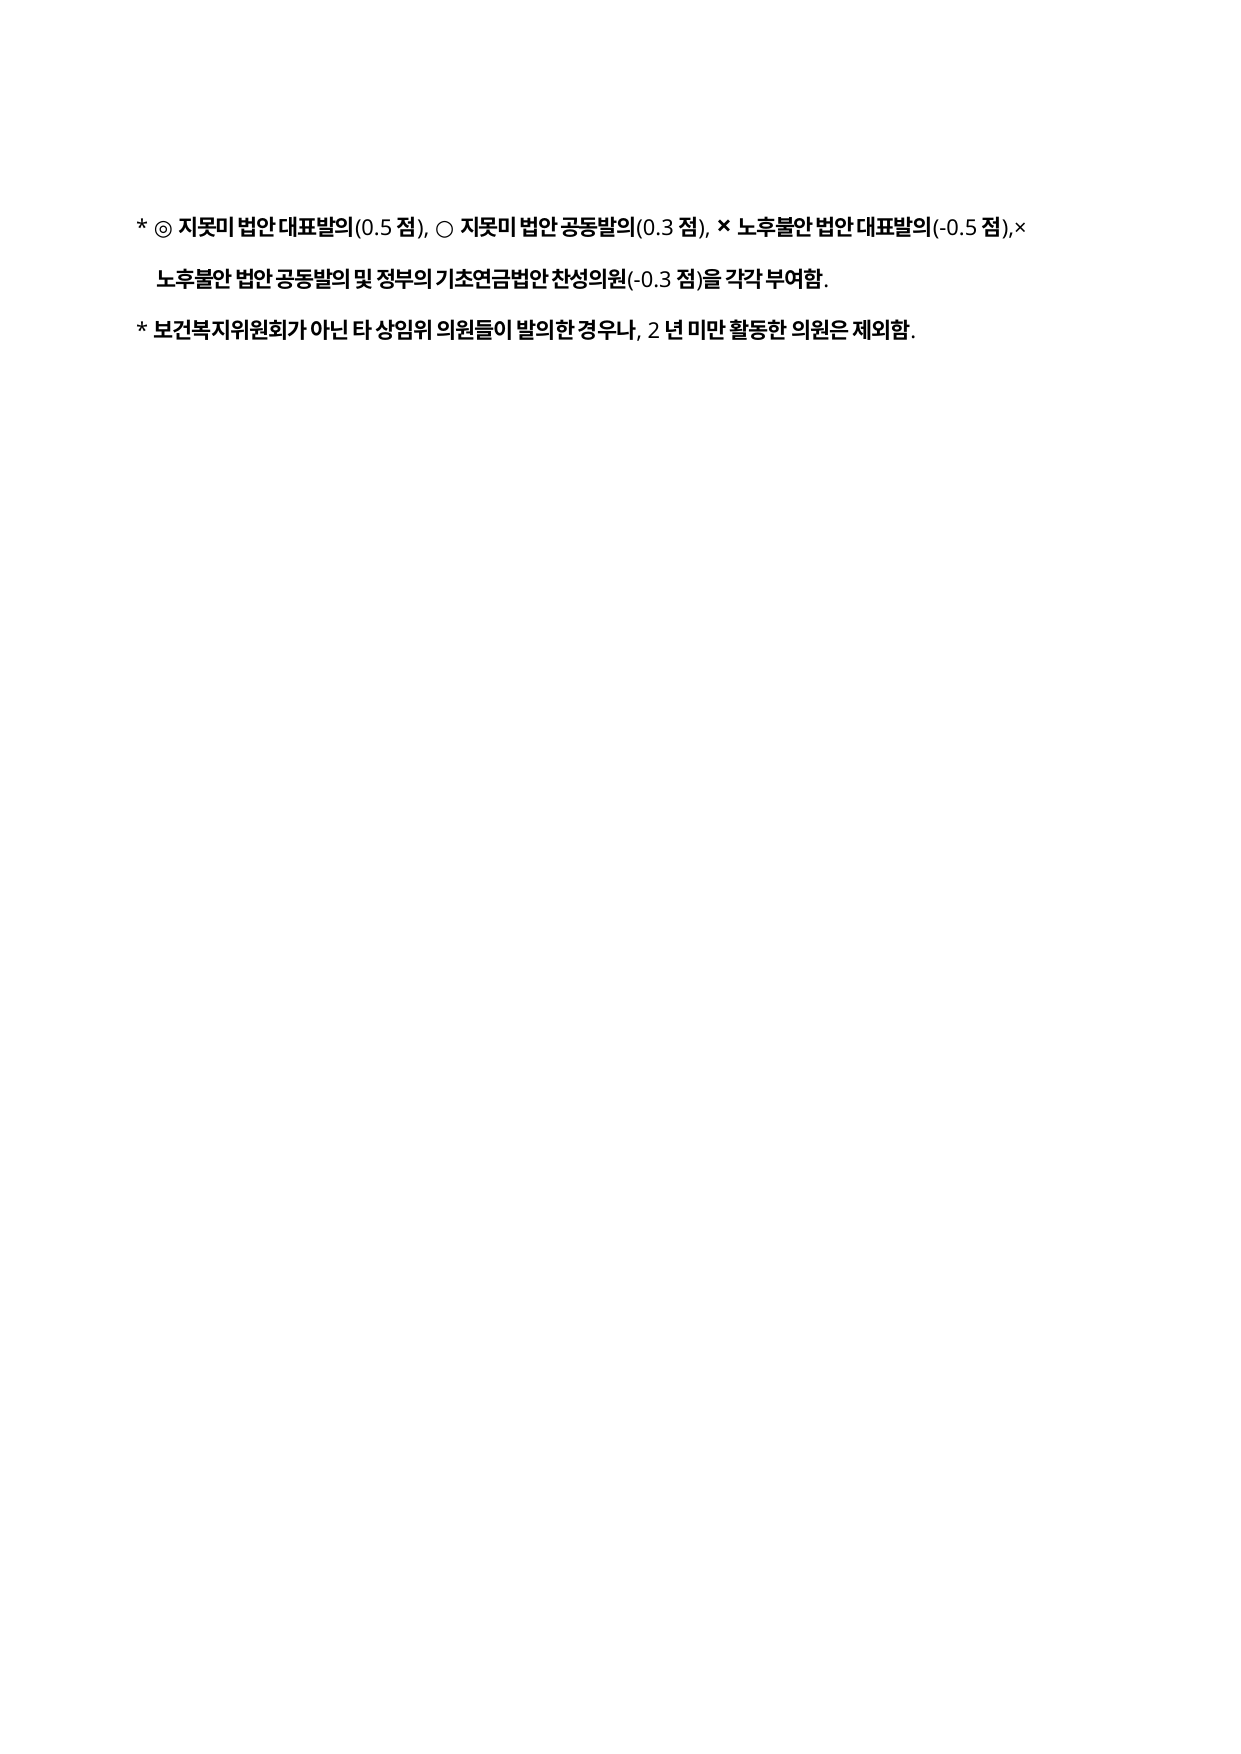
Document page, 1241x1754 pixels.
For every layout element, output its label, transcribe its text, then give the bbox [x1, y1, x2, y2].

text * ◎ 지못미 법안 대표발의(0.5점), ○ 지못미 법안 공동발의(0.3점), × 노후불안 법안 대표발의(-0.5점),× 노후불안 법안 공동발의 및 정부의 기초연금법안 찬성의원(-0.3점)을 각각 부여함. [136, 207, 1104, 294]
text * 보건복지위원회가 아닌 타 상임위 의원들이 발의한 경우나, 2년 미만 활동한 의원은 제외함. [136, 313, 1104, 345]
